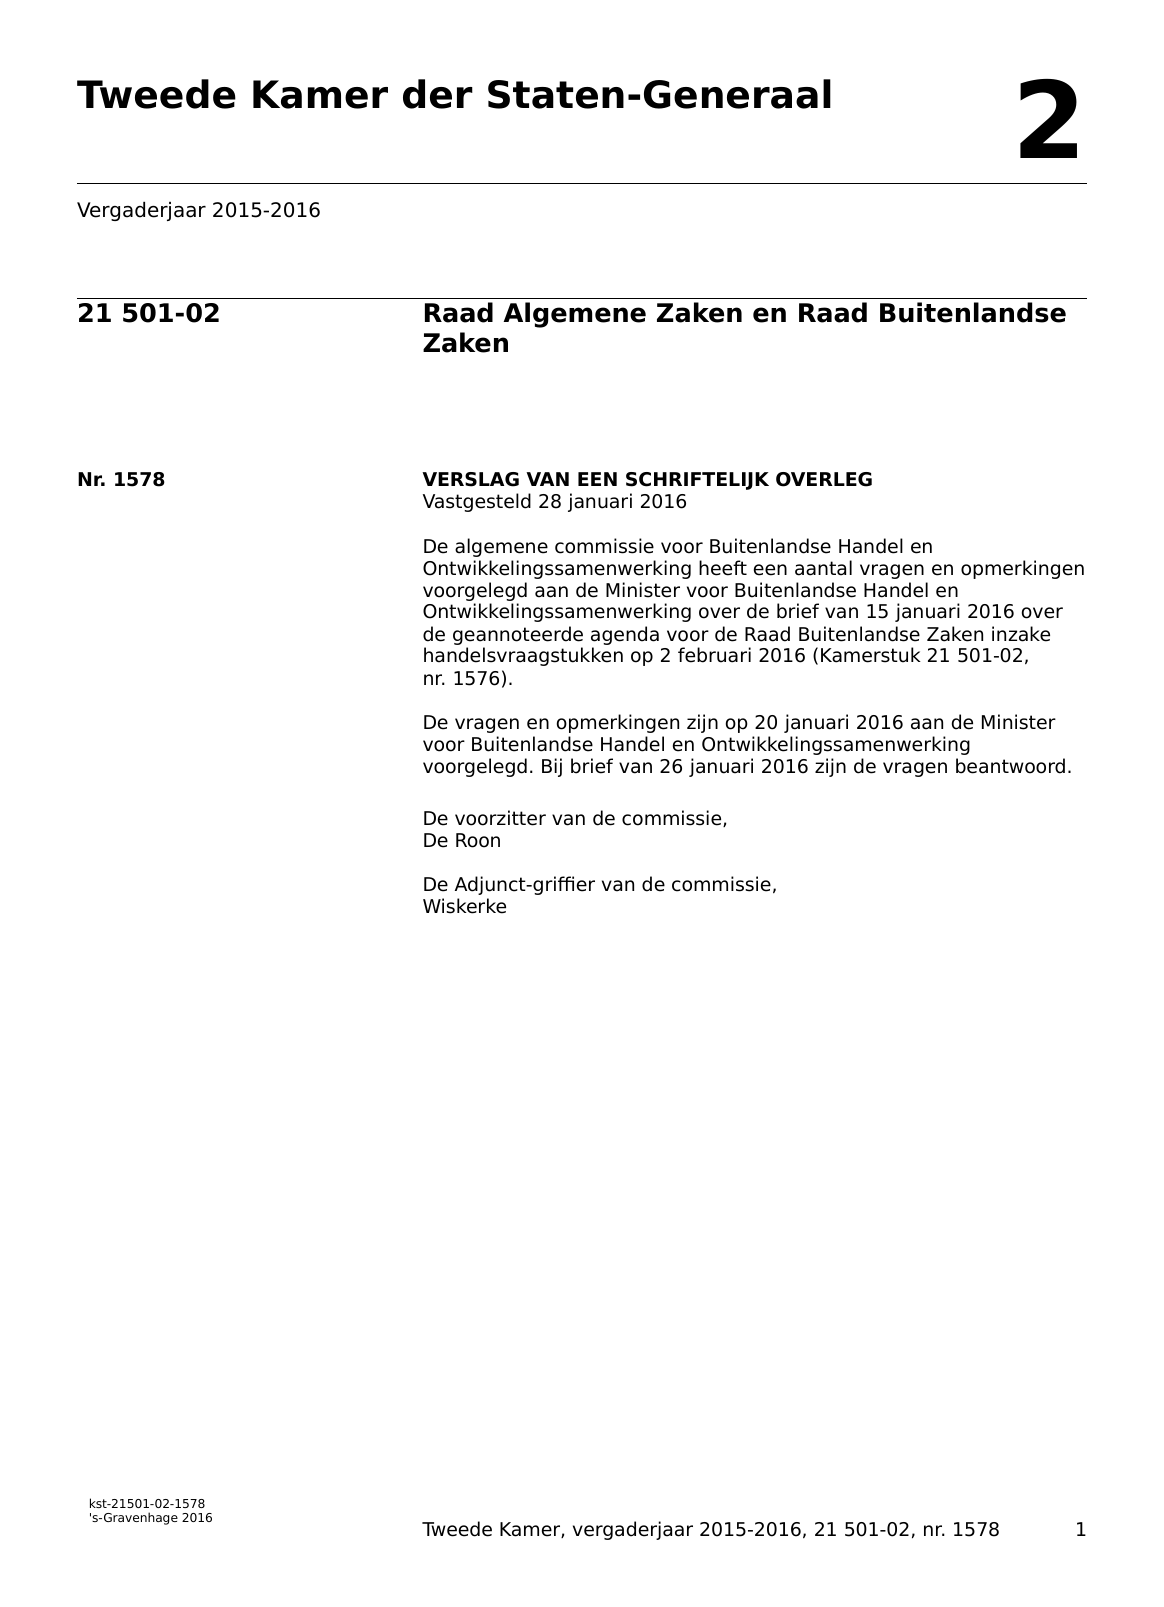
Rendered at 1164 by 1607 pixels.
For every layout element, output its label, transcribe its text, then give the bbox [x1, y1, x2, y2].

text Vastgesteld 28 januari 2016 [422, 491, 1087, 513]
table_header Tweede Kamer der Staten-Generaal [77, 59, 886, 183]
text kst-21501-02-1578 [88, 1497, 323, 1511]
table_header 2 [886, 59, 1087, 183]
table_cell Vergaderjaar 2015-2016 [77, 184, 1087, 298]
text De vragen en opmerkingen zijn op 20 januari 2016 aan de Minister voor Buitenlandse Handel en Ontwikkelingssamenwerking voorgelegd. Bij brief van 26 januari 2016 zijn de vragen beantwoord. [422, 712, 1087, 777]
text De voorzitter van de commissie, De Roon [422, 807, 1087, 851]
text De algemene commissie voor Buitenlandse Handel en Ontwikkelingssamenwerking heeft een aantal vragen en opmerkingen voorgelegd aan de Minister voor Buitenlandse Handel en Ontwikkelingssamenwerking over de brief van 15 januari 2016 over de geannoteerde agenda voor de Raad Buitenlandse Zaken inzake handelsvraagstukken op 2 februari 2016 (Kamerstuk 21 501-02, nr. 1576). [422, 536, 1087, 689]
subtitle Nr. 1578 VERSLAG VAN EEN SCHRIFTELIJK OVERLEG [77, 469, 1087, 491]
subtitle 21 501-02 Raad Algemene Zaken en Raad Buitenlandse Zaken [77, 299, 1087, 358]
text De Adjunct-griffier van de commissie, Wiskerke [422, 874, 1087, 918]
text 's-Gravenhage 2016 [88, 1511, 323, 1525]
